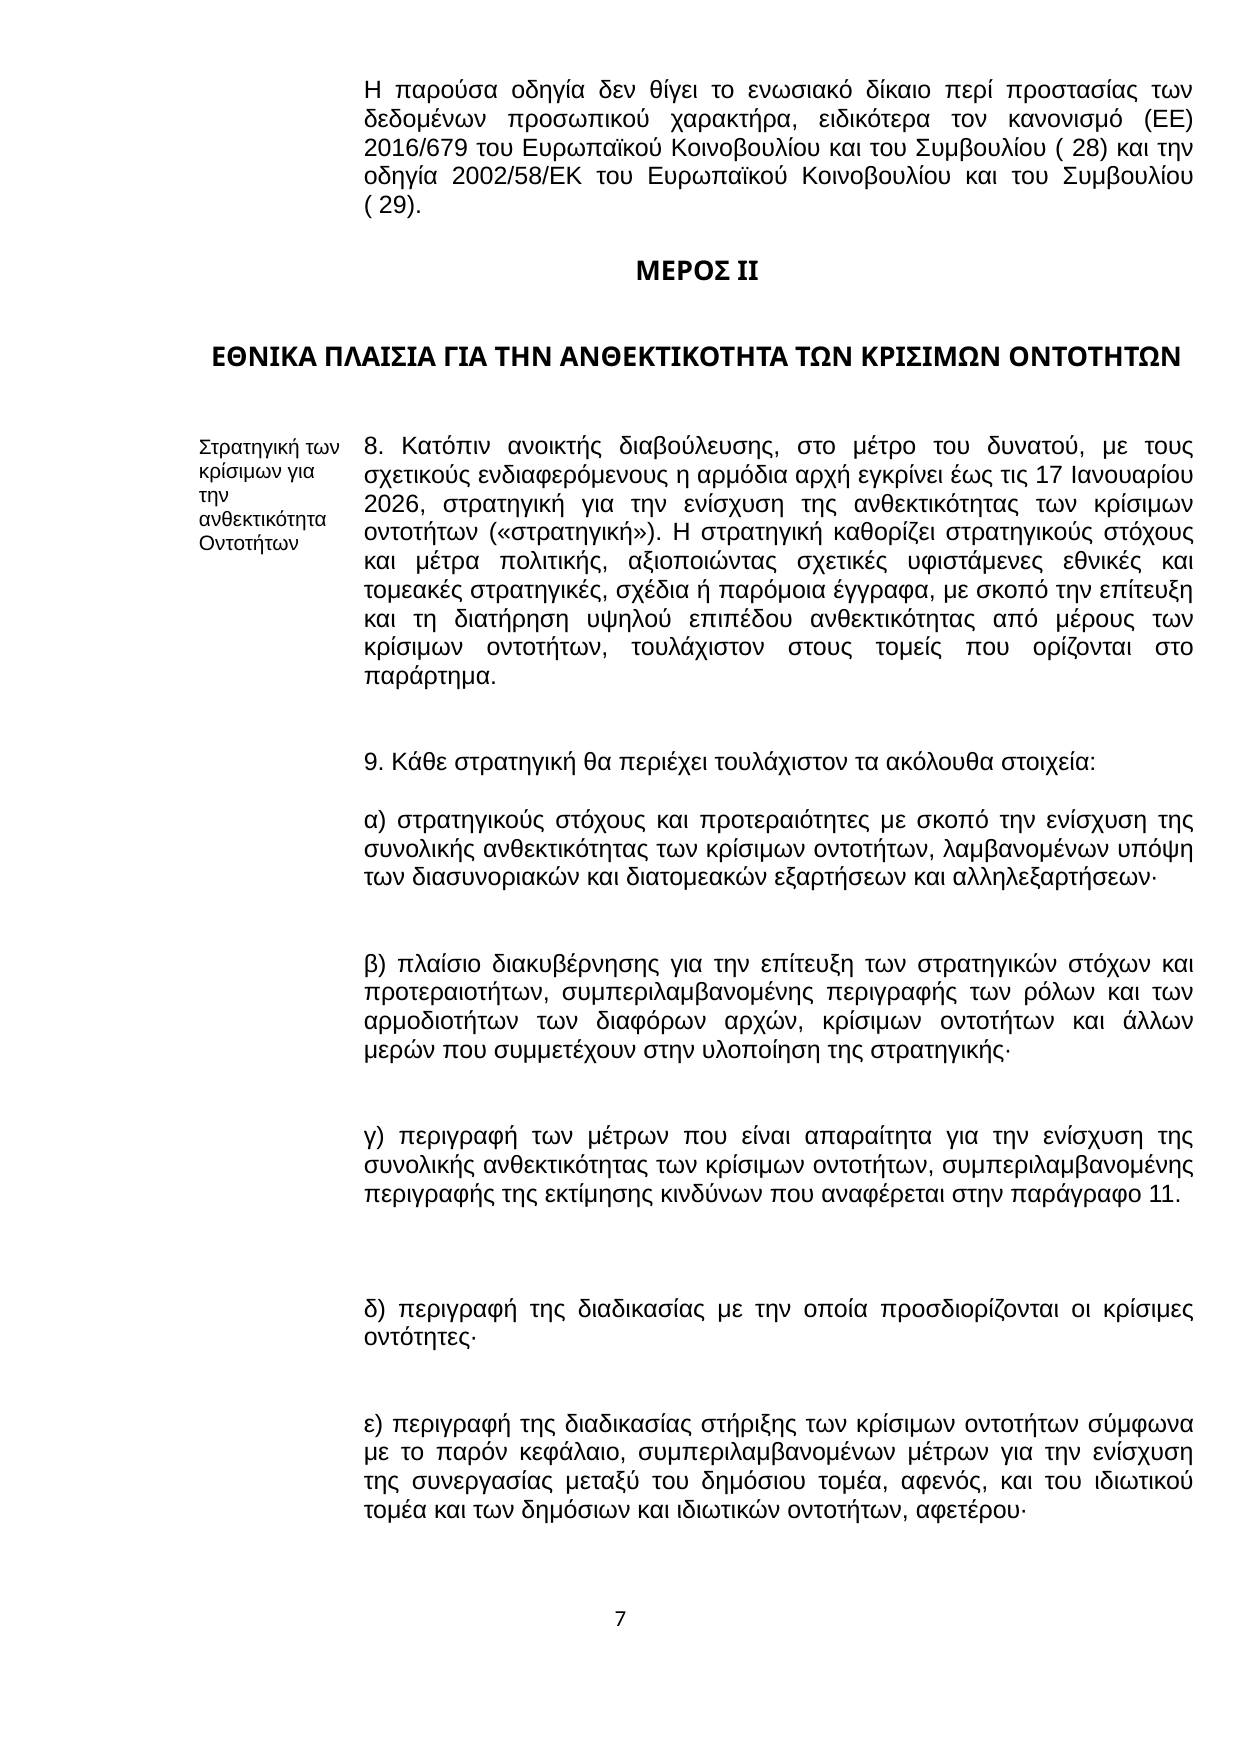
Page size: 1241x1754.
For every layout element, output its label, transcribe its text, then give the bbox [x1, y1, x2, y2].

table_cell [188, 747, 352, 776]
table_cell Η παρούσα οδηγία δεν θίγει το ενωσιακό δίκαιο περί προστασίας των δεδομένων προσωπικού χαρακτήρα, ειδικότερα τον κανονισμό (ΕΕ) 2016/679 του Ευρωπαϊκού Κοινοβουλίου και του Συμβουλίου ( 28) και την οδηγία 2002/58/ΕΚ του Ευρωπαϊκού Κοινοβουλίου και του Συμβουλίου ( 29). [352, 75, 1206, 247]
table_cell [188, 1380, 352, 1408]
table_cell α) στρατηγικούς στόχους και προτεραιότητες με σκοπό την ενίσχυση της συνολικής ανθεκτικότητας των κρίσιμων οντοτήτων, λαμβανομένων υπόψη των διασυνοριακών και διατομεακών εξαρτήσεων και αλληλεξαρτήσεων· [352, 805, 1206, 920]
table_cell γ) περιγραφή των μέτρων που είναι απαραίτητα για την ενίσχυση της συνολικής ανθεκτικότητας των κρίσιμων οντοτήτων, συμπεριλαμβανομένης περιγραφής της εκτίμησης κινδύνων που αναφέρεται στην παράγραφο 11. [352, 1121, 1206, 1265]
table_cell 9. Κάθε στρατηγική θα περιέχει τουλάχιστον τα ακόλουθα στοιχεία: [352, 747, 1206, 776]
table_cell [188, 75, 352, 247]
table_cell δ) περιγραφή της διαδικασίας με την οποία προσδιορίζονται οι κρίσιμες οντότητες· [352, 1294, 1206, 1380]
table_cell [352, 776, 1206, 805]
table_cell [352, 1265, 1206, 1293]
table_cell [188, 1121, 352, 1265]
table_cell β) πλαίσιο διακυβέρνησης για την επίτευξη των στρατηγικών στόχων και προτεραιοτήτων, συμπεριλαμβανομένης περιγραφής των ρόλων και των αρμοδιοτήτων των διαφόρων αρχών, κρίσιμων οντοτήτων και άλλων μερών που συμμετέχουν στην υλοποίηση της στρατηγικής· [352, 949, 1206, 1092]
table_cell [188, 1092, 352, 1121]
table_cell [352, 920, 1206, 948]
table_cell [352, 1092, 1206, 1121]
table_cell ε) περιγραφή της διαδικασίας στήριξης των κρίσιμων οντοτήτων σύμφωνα με το παρόν κεφάλαιο, συμπεριλαμβανομένων μέτρων για την ενίσχυση της συνεργασίας μεταξύ του δημόσιου τομέα, αφενός, και του ιδιωτικού τομέα και των δημόσιων και ιδιωτικών οντοτήτων, αφετέρου· [352, 1409, 1206, 1581]
table_cell [352, 719, 1206, 747]
table_cell [188, 920, 352, 948]
table_cell [352, 1380, 1206, 1408]
table_cell [188, 949, 352, 1092]
table_cell [188, 776, 352, 805]
table_cell [188, 1265, 352, 1293]
table_cell 8. Κατόπιν ανοικτής διαβούλευσης, στο μέτρο του δυνατού, με τους σχετικούς ενδιαφερόμενους η αρμόδια αρχή εγκρίνει έως τις 17 Ιανουαρίου 2026, στρατηγική για την ενίσχυση της ανθεκτικότητας των κρίσιμων οντοτήτων («στρατηγική»). Η στρατηγική καθορίζει στρατηγικούς στόχους και μέτρα πολιτικής, αξιοποιώντας σχετικές υφιστάμενες εθνικές και τομεακές στρατηγικές, σχέδια ή παρόμοια έγγραφα, με σκοπό την επίτευξη και τη διατήρηση υψηλού επιπέδου ανθεκτικότητας από μέρους των κρίσιμων οντοτήτων, τουλάχιστον στους τομείς που ορίζονται στο παράρτημα. [352, 431, 1206, 718]
table_cell [188, 805, 352, 920]
table_cell [188, 719, 352, 747]
table_cell ΜΕΡΟΣ ΙΙ ΕΘΝΙΚΑ ΠΛΑΙΣΙΑ ΓΙΑ ΤΗΝ ΑΝΘΕΚΤΙΚΟΤΗΤΑ ΤΩΝ ΚΡΙΣΙΜΩΝ ΟΝΤΟΤΗΤΩΝ [188, 248, 1206, 431]
table_cell [188, 1294, 352, 1380]
table_cell [188, 1409, 352, 1581]
table_cell Στρατηγική των κρίσιμων για την ανθεκτικότητα Οντοτήτων [188, 431, 352, 718]
